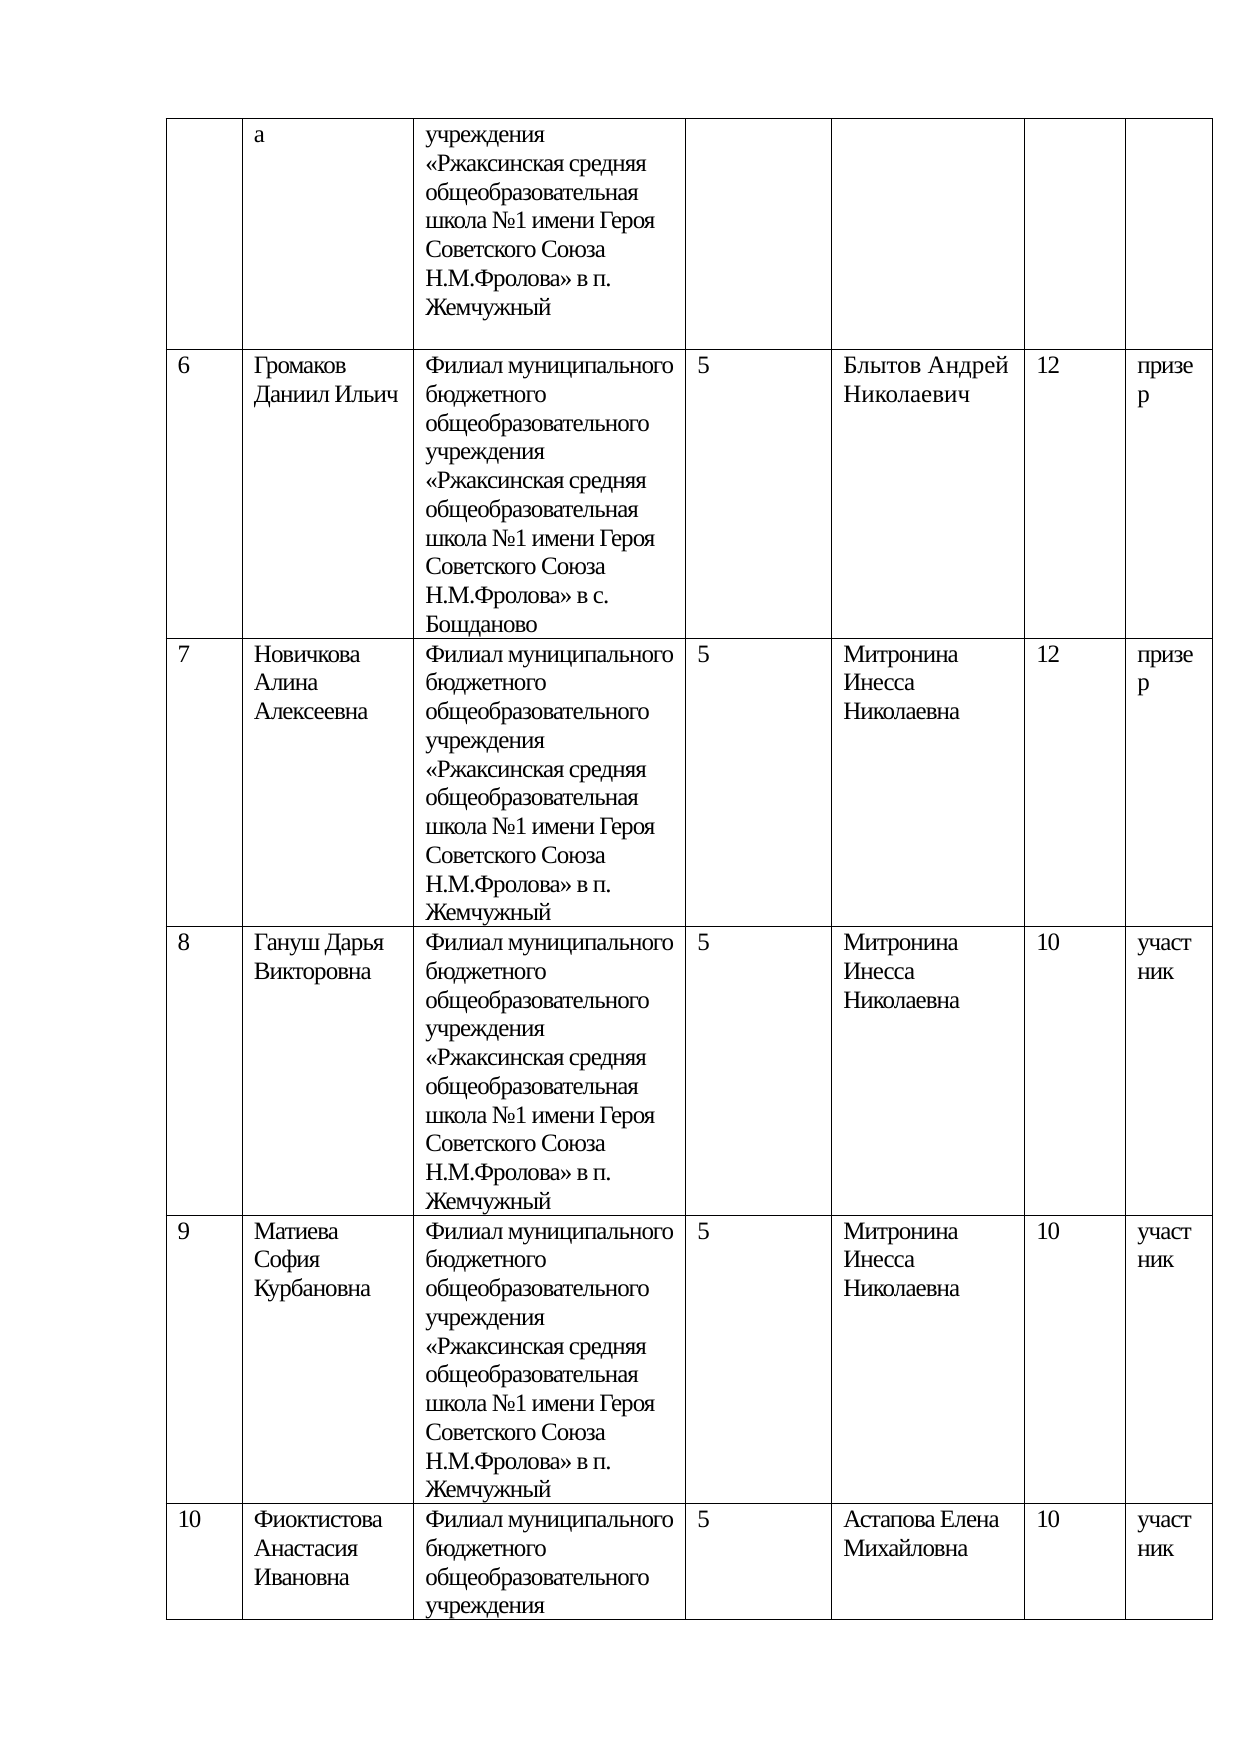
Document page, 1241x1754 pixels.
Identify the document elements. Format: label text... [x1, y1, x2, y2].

table_cell Филиал муниципального бюджетного общеобразовательного учреждения «Ржаксинская средняя общеобразовательная школа №1 имени Героя Советского Союза Н.М.Фролова» в п. Жемчужный [414, 639, 685, 926]
table_cell 7 [167, 639, 242, 926]
table_cell 10 [1025, 1504, 1125, 1619]
table_cell Филиал муниципального бюджетного общеобразовательного учреждения «Ржаксинская средняя общеобразовательная школа №1 имени Героя Советского Союза Н.М.Фролова» в п. Жемчужный [414, 1216, 685, 1503]
table_cell 8 [167, 927, 242, 1215]
table_cell Новичкова Алина Алексеевна [243, 639, 413, 926]
table_cell Филиал муниципального бюджетного общеобразовательного учреждения «Ржаксинская средняя общеобразовательная школа №1 имени Героя Советского Союза Н.М.Фролова» в п. Жемчужный [414, 927, 685, 1215]
table_cell 10 [1025, 927, 1125, 1215]
table_cell Гануш Дарья Викторовна [243, 927, 413, 1215]
table_cell призер [1126, 639, 1212, 926]
table_cell Митронина Инесса Николаевна [832, 1216, 1024, 1503]
table_cell призер [1126, 350, 1212, 638]
table_cell Филиал муниципального бюджетного общеобразовательного учреждения [414, 1504, 685, 1619]
table_cell 5 [686, 350, 831, 638]
table_cell Филиал муниципального бюджетного общеобразовательного учреждения «Ржаксинская средняя общеобразовательная школа №1 имени Героя Советского Союза Н.М.Фролова» в п. Жемчужный [414, 119, 685, 349]
table_cell 5 [686, 639, 831, 926]
table_cell [167, 119, 242, 349]
table_cell участник [1126, 1504, 1212, 1619]
table_cell Фиоктистова Анастасия Ивановна [243, 1504, 413, 1619]
table_cell участник [1126, 927, 1212, 1215]
table_cell [1126, 119, 1212, 349]
table_cell 5 [686, 927, 831, 1215]
table_cell Митронина Инесса Николаевна [832, 639, 1024, 926]
table_cell [1025, 119, 1125, 349]
table_cell 10 [167, 1504, 242, 1619]
table_cell 12 [1025, 350, 1125, 638]
table_cell 12 [1025, 639, 1125, 926]
table_cell Филиал муниципального бюджетного общеобразовательного учреждения «Ржаксинская средняя общеобразовательная школа №1 имени Героя Советского Союза Н.М.Фролова» в с. Бошданово [414, 350, 685, 638]
table_cell Громаков Даниил Ильич [243, 350, 413, 638]
table_cell 6 [167, 350, 242, 638]
table_cell участник [1126, 1216, 1212, 1503]
table_cell а [243, 119, 413, 349]
table_cell 9 [167, 1216, 242, 1503]
table_cell Астапова Елена Михайловна [832, 1504, 1024, 1619]
table_cell Блытов Андрей Николаевич [832, 350, 1024, 638]
table_cell Матиева София Курбановна [243, 1216, 413, 1503]
table_cell 5 [686, 1216, 831, 1503]
table_cell Митронина Инесса Николаевна [832, 927, 1024, 1215]
table_cell [832, 119, 1024, 349]
table_cell 5 [686, 1504, 831, 1619]
table_cell 10 [1025, 1216, 1125, 1503]
table_cell [686, 119, 831, 349]
